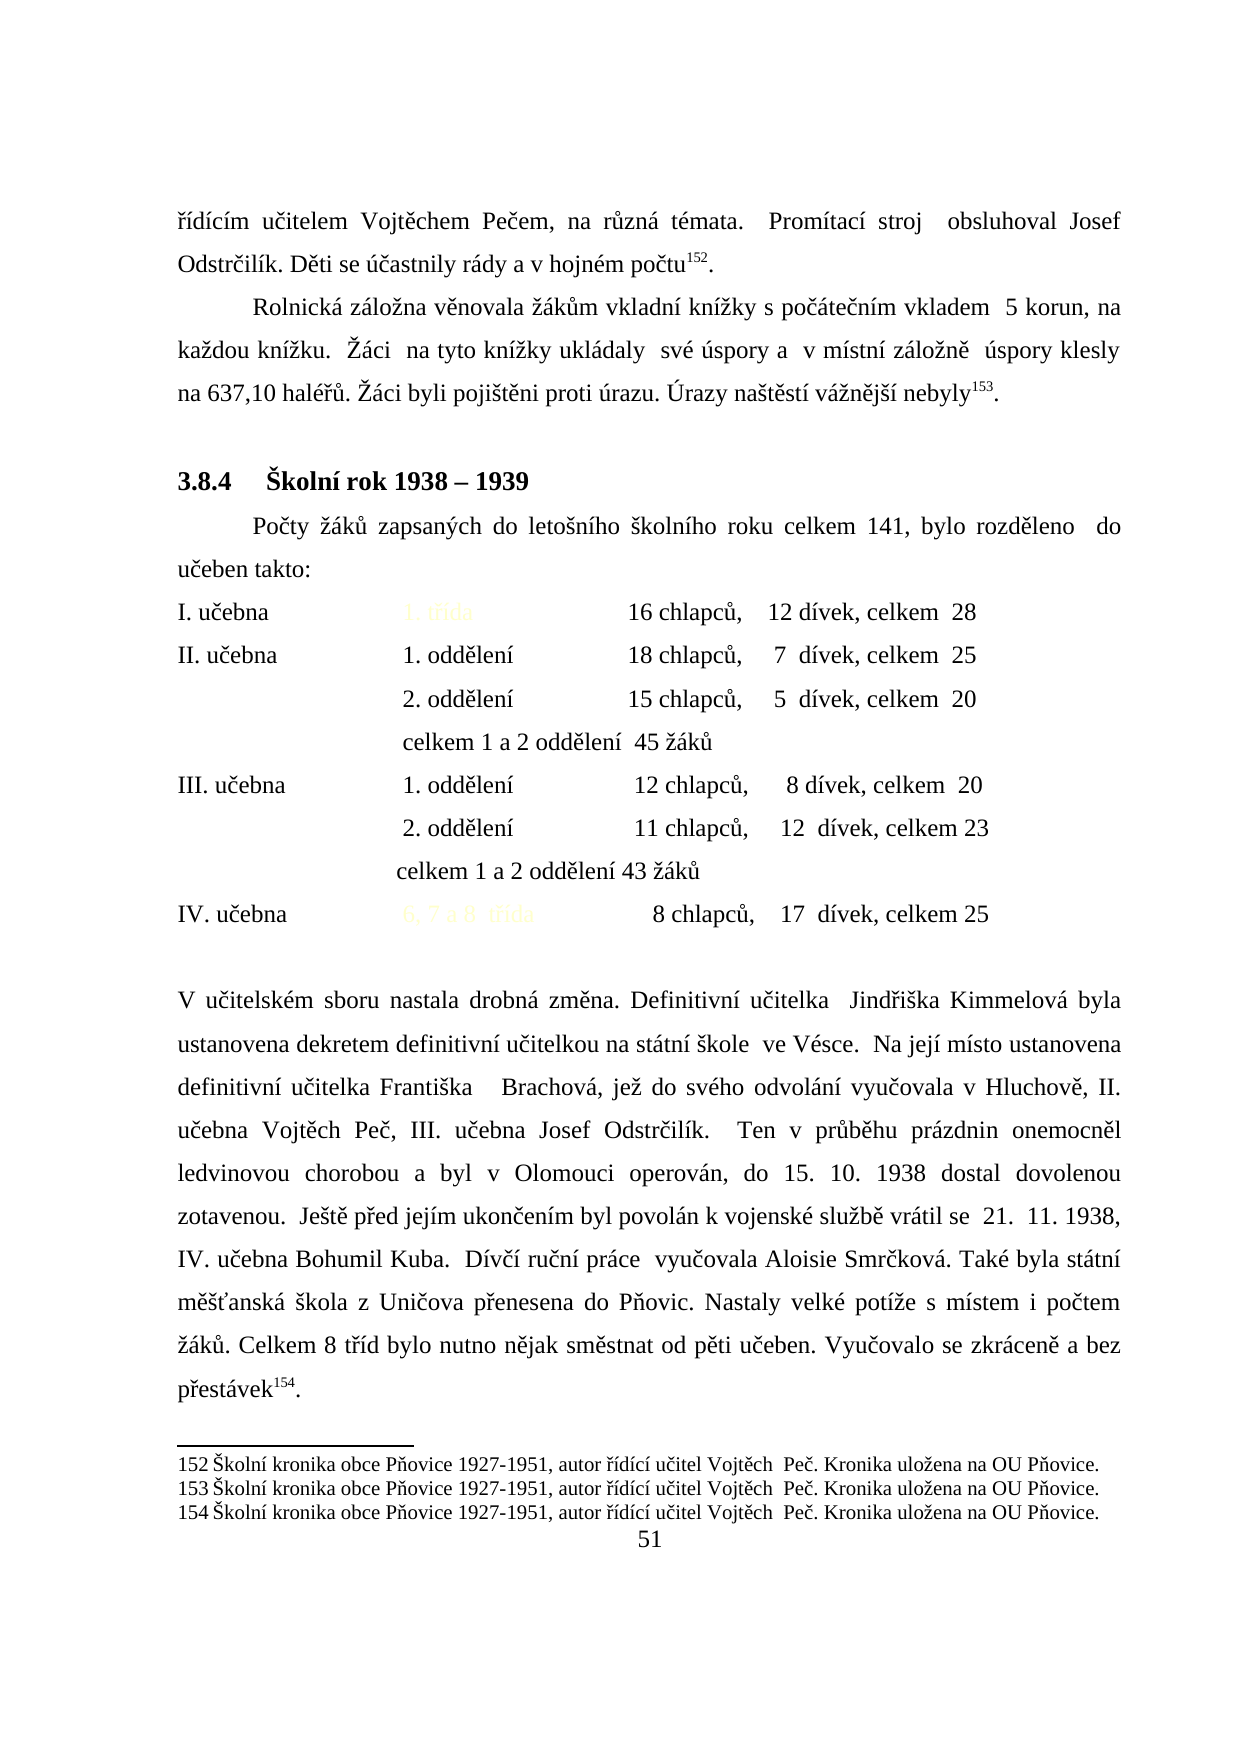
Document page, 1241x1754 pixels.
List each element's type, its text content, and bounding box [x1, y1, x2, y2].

text III. učebna 1. oddělení 12 chlapců, 8 dívek, celkem 20 [177, 770, 1122, 799]
text celkem 1 a 2 oddělení 45 žáků [177, 727, 1122, 756]
text celkem 1 a 2 oddělení 43 žáků [177, 856, 1122, 885]
text Školní kronika obce Pňovice 1927-1951, autor řídící učitel Vojtěch Peč. Kronika uložena na OU Pňovice. [177, 1452, 1122, 1476]
text 2. oddělení 15 chlapců, 5 dívek, celkem 20 [177, 684, 1122, 712]
text 3.8.4 Školní rok 1938 – 1939 [177, 464, 1122, 496]
text V učitelském sboru nastala drobná změna. Definitivní učitelka Jindřiška Kimmelová byla ustanovena dekretem definitivní učitelkou na státní škole ve Vésce. Na její místo ustanovena definitivní učitelka Františka Brachová, jež do svého odvolání vyučovala v Hluchově, II. učebna Vojtěch Peč, III. učebna Josef Odstrčilík. Ten v průběhu prázdnin onemocněl ledvinovou chorobou a byl v Olomouci operován, do 15. 10. 1938 dostal dovolenou zotavenou. Ještě před jejím ukončením byl povolán k vojenské službě vrátil se 21. 11. 1938, IV. učebna Bohumil Kuba. Dívčí ruční práce vyučovala Aloisie Smrčková. Také byla státní měšťanská škola z Uničova přenesena do Pňovic. Nastaly velké potíže s místem i počtem žáků. Celkem 8 tříd bylo nutno nějak směstnat od pěti učeben. Vyučovalo se zkráceně a bez přestávek. [177, 986, 1122, 1402]
text 51 [177, 1524, 1122, 1553]
text IV. učebna 6, 7 a 8 třída 8 chlapců, 17 dívek, celkem 25 [177, 899, 1122, 928]
text Školní kronika obce Pňovice 1927-1951, autor řídící učitel Vojtěch Peč. Kronika uložena na OU Pňovice. [177, 1500, 1122, 1524]
text Rolnická záložna věnovala žákům vkladní knížky s počátečním vkladem 5 korun, na každou knížku. Žáci na tyto knížky ukládaly své úspory a v místní záložně úspory klesly na 637,10 haléřů. Žáci byli pojištěni proti úrazu. Úrazy naštěstí vážnější nebyly. [177, 292, 1122, 407]
text řídícím učitelem Vojtěchem Pečem, na různá témata. Promítací stroj obsluhoval Josef Odstrčilík. Děti se účastnily rády a v hojném počtu. [177, 206, 1122, 278]
text Školní kronika obce Pňovice 1927-1951, autor řídící učitel Vojtěch Peč. Kronika uložena na OU Pňovice. [177, 1476, 1122, 1500]
text 2. oddělení 11 chlapců, 12 dívek, celkem 23 [177, 813, 1122, 842]
text Počty žáků zapsaných do letošního školního roku celkem 141, bylo rozděleno do učeben takto: [177, 511, 1122, 583]
text II. učebna 1. oddělení 18 chlapců, 7 dívek, celkem 25 [177, 641, 1122, 669]
text I. učebna 1. třída 16 chlapců, 12 dívek, celkem 28 [177, 597, 1122, 626]
